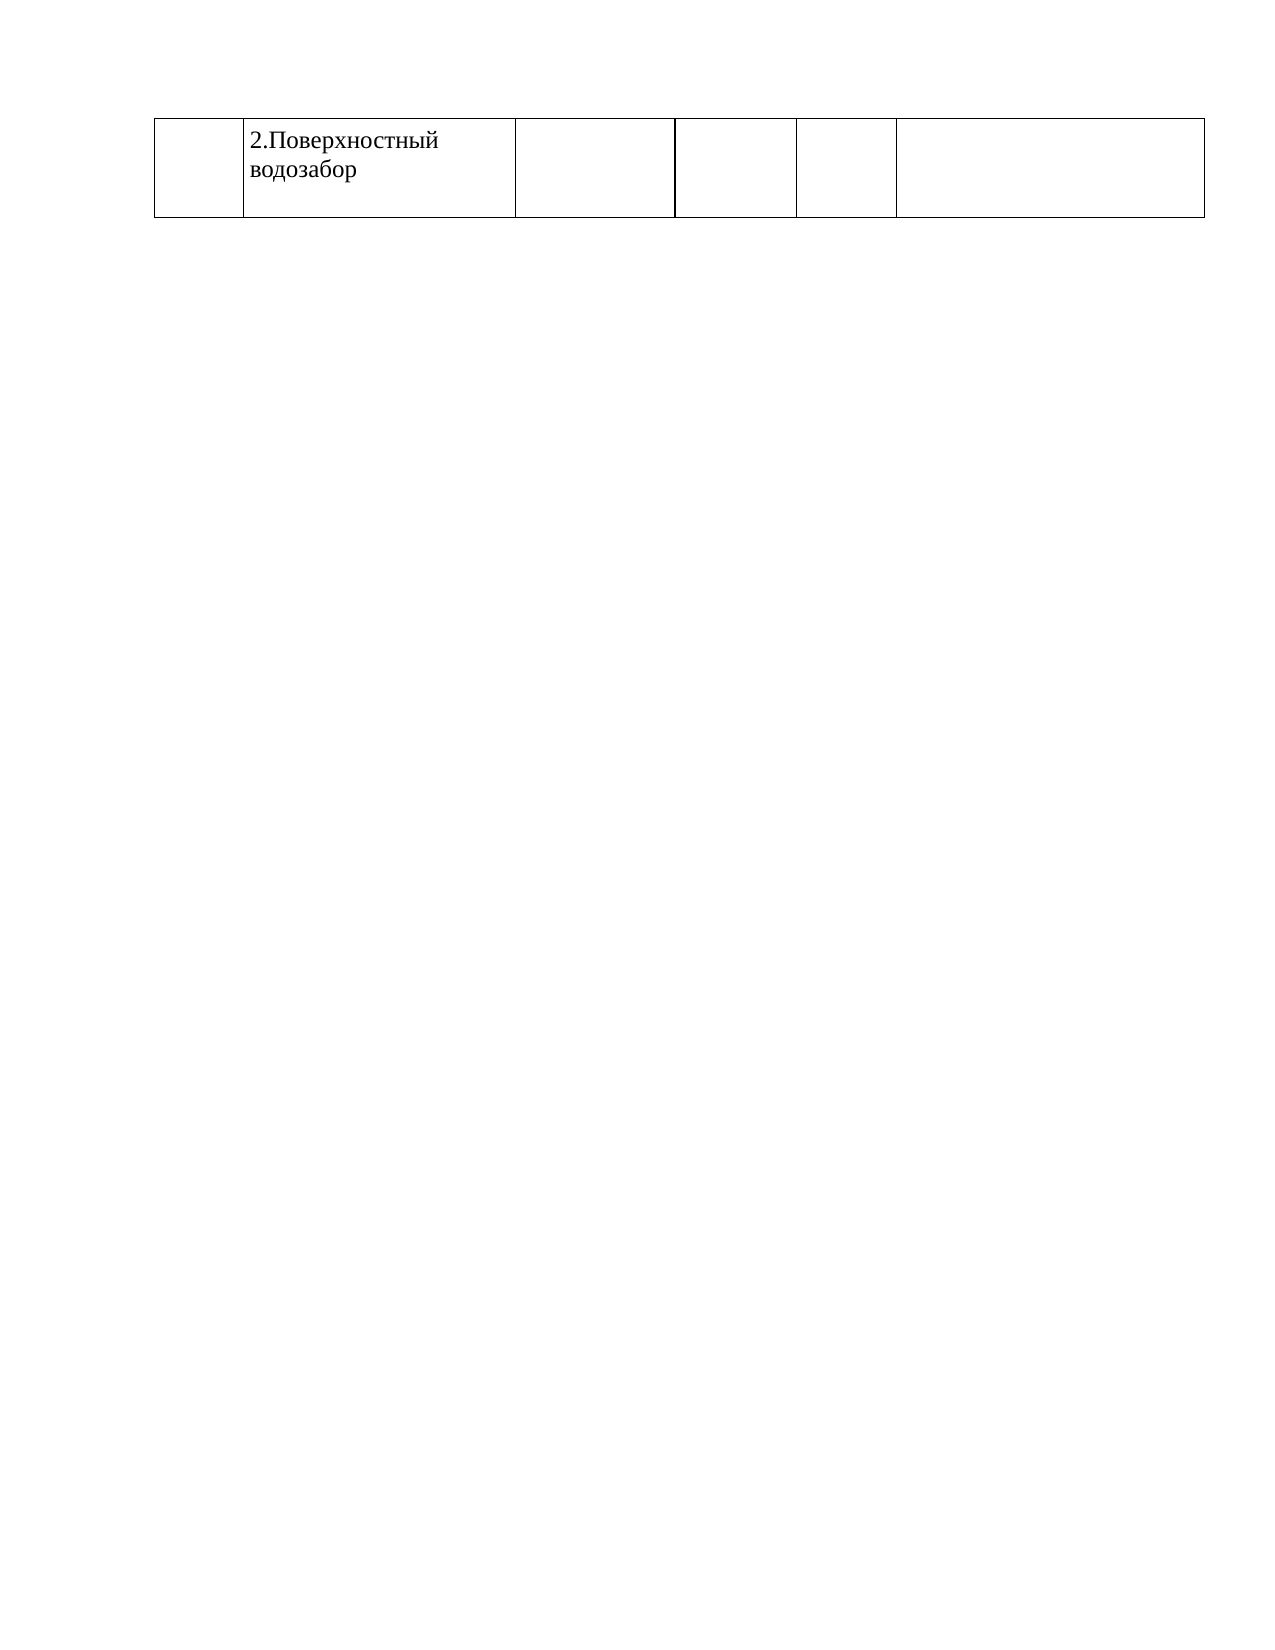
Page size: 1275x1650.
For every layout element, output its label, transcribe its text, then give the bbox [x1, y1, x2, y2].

table_cell [797, 119, 896, 217]
table_cell [676, 119, 796, 217]
table_cell [897, 119, 1204, 217]
table_cell 2.Поверхностный водозабор [244, 119, 515, 217]
table_cell [516, 119, 674, 217]
table_cell [155, 119, 243, 217]
